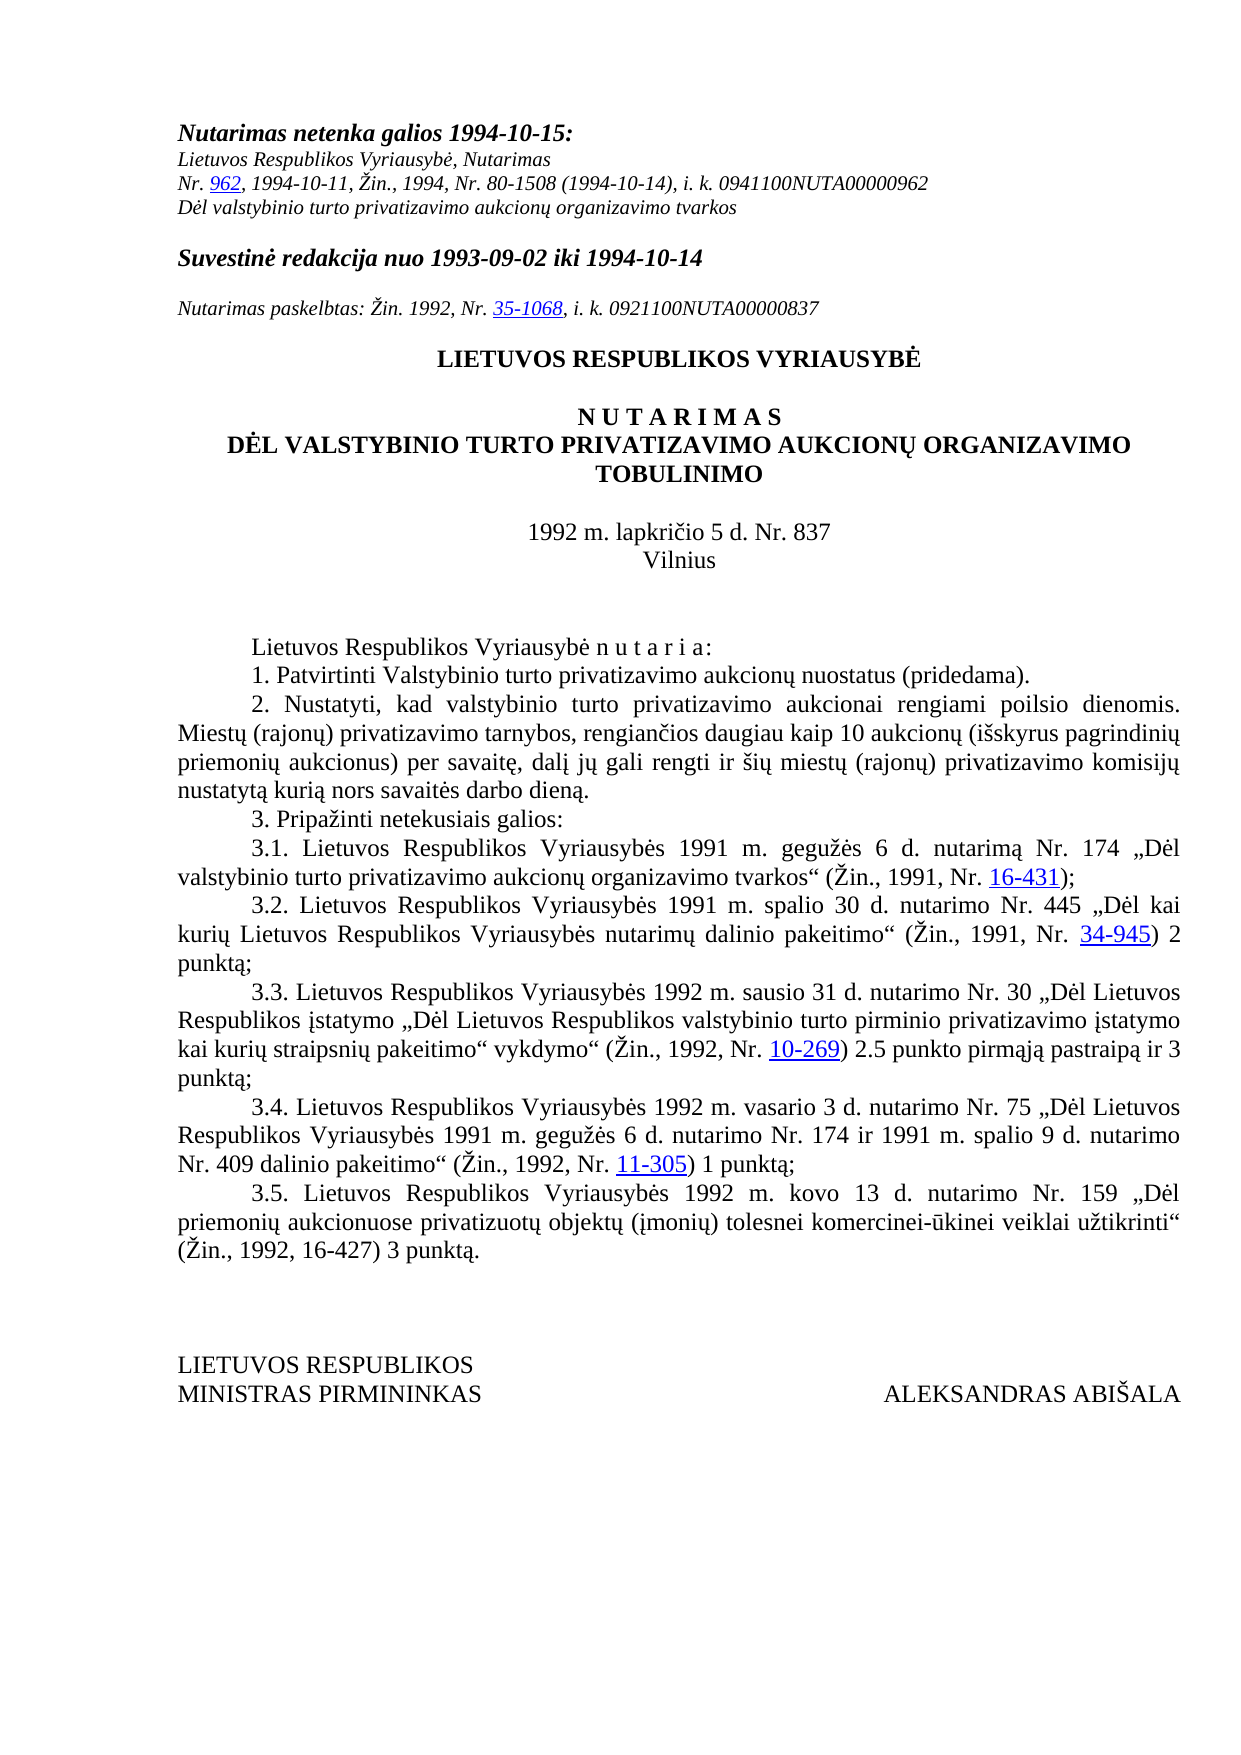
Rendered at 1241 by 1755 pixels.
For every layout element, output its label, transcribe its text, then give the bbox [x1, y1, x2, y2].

text DĖL VALSTYBINIO TURTO PRIVATIZAVIMO AUKCIONŲ ORGANIZAVIMO TOBULINIMO [177, 430, 1181, 488]
text Nr. 962, 1994-10-11, Žin., 1994, Nr. 80-1508 (1994-10-14), i. k. 0941100NUTA00000962 [177, 171, 1181, 195]
text 3.3. Lietuvos Respublikos Vyriausybės 1992 m. sausio 31 d. nutarimo Nr. 30 „Dėl Lietuvos Respublikos įstatymo „Dėl Lietuvos Respublikos valstybinio turto pirminio privatizavimo įstatymo kai kurių straipsnių pakeitimo“ vykdymo“ (Žin., 1992, Nr. 10-269) 2.5 punkto pirmąją pastraipą ir 3 punktą; [177, 977, 1181, 1092]
text Vilnius [177, 545, 1181, 574]
text Suvestinė redakcija nuo 1993-09-02 iki 1994-10-14 [177, 243, 1181, 272]
text 3.4. Lietuvos Respublikos Vyriausybės 1992 m. vasario 3 d. nutarimo Nr. 75 „Dėl Lietuvos Respublikos Vyriausybės 1991 m. gegužės 6 d. nutarimo Nr. 174 ir 1991 m. spalio 9 d. nutarimo Nr. 409 dalinio pakeitimo“ (Žin., 1992, Nr. 11-305) 1 punktą; [177, 1092, 1181, 1178]
text Lietuvos Respublikos Vyriausybė nutaria: [177, 632, 1181, 660]
text N U T A R I M A S [177, 402, 1181, 430]
text Ministras Pirmininkas Aleksandras Abišala [177, 1379, 1181, 1408]
text Lietuvos Respublikos [177, 1350, 1181, 1379]
text Nutarimas netenka galios 1994-10-15: [177, 118, 1181, 147]
text 3. Pripažinti netekusiais galios: [177, 804, 1181, 833]
text 3.5. Lietuvos Respublikos Vyriausybės 1992 m. kovo 13 d. nutarimo Nr. 159 „Dėl priemonių aukcionuose privatizuotų objektų (įmonių) tolesnei komercinei-ūkinei veiklai užtikrinti“ (Žin., 1992, 16-427) 3 punktą. [177, 1178, 1181, 1264]
text Nutarimas paskelbtas: Žin. 1992, Nr. 35-1068, i. k. 0921100NUTA00000837 [177, 296, 1181, 320]
text 3.2. Lietuvos Respublikos Vyriausybės 1991 m. spalio 30 d. nutarimo Nr. 445 „Dėl kai kurių Lietuvos Respublikos Vyriausybės nutarimų dalinio pakeitimo“ (Žin., 1991, Nr. 34-945) 2 punktą; [177, 890, 1181, 977]
text 1992 m. lapkričio 5 d. Nr. 837 [177, 517, 1181, 545]
text Lietuvos Respublikos Vyriausybė, Nutarimas [177, 147, 1181, 171]
text Dėl valstybinio turto privatizavimo aukcionų organizavimo tvarkos [177, 195, 1181, 219]
text 1. Patvirtinti Valstybinio turto privatizavimo aukcionų nuostatus (pridedama). [177, 660, 1181, 689]
text LIETUVOS RESPUBLIKOS VYRIAUSYBĖ [177, 344, 1181, 373]
text 2. Nustatyti, kad valstybinio turto privatizavimo aukcionai rengiami poilsio dienomis. Miestų (rajonų) privatizavimo tarnybos, rengiančios daugiau kaip 10 aukcionų (išskyrus pagrindinių priemonių aukcionus) per savaitę, dalį jų gali rengti ir šių miestų (rajonų) privatizavimo komisijų nustatytą kurią nors savaitės darbo dieną. [177, 689, 1181, 804]
text 3.1. Lietuvos Respublikos Vyriausybės 1991 m. gegužės 6 d. nutarimą Nr. 174 „Dėl valstybinio turto privatizavimo aukcionų organizavimo tvarkos“ (Žin., 1991, Nr. 16-431); [177, 833, 1181, 890]
